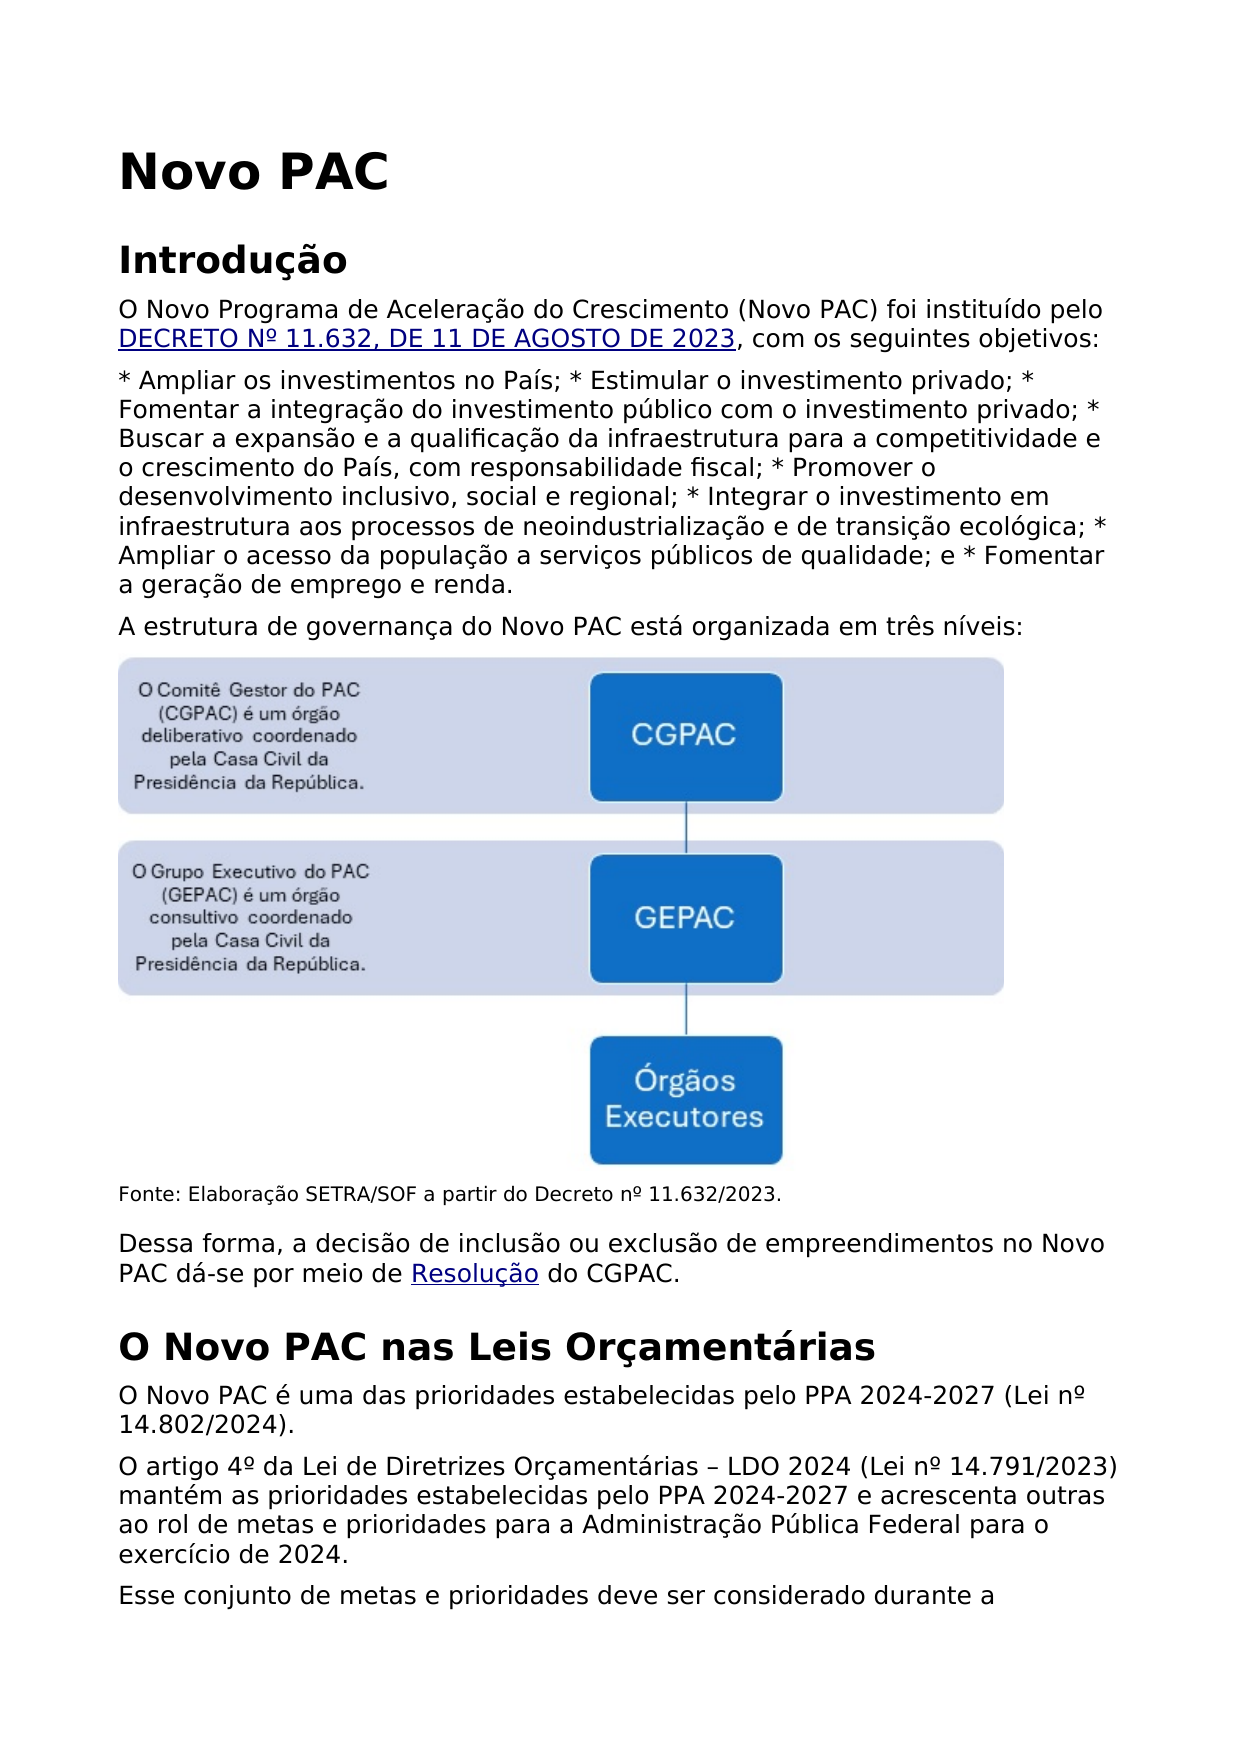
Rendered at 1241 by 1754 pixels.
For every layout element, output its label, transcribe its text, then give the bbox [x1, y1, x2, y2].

text O artigo 4º da Lei de Diretrizes Orçamentárias – LDO 2024 (Lei nº 14.791/2023) mantém as prioridades estabelecidas pelo PPA 2024-2027 e acrescenta outras ao rol de metas e prioridades para a Administração Pública Federal para o exercício de 2024. [118, 1452, 1122, 1569]
text A estrutura de governança do Novo PAC está organizada em três níveis: [118, 612, 1122, 641]
subtitle Novo PAC [118, 143, 1122, 201]
subtitle Introdução [118, 239, 1122, 282]
text * Ampliar os investimentos no País; * Estimular o investimento privado; * Fomentar a integração do investimento público com o investimento privado; * Buscar a expansão e a qualificação da infraestrutura para a competitividade e o crescimento do País, com responsabilidade fiscal; * Promover o desenvolvimento inclusivo, social e regional; * Integrar o investimento em infraestrutura aos processos de neoindustrialização e de transição ecológica; * Ampliar o acesso da população a serviços públicos de qualidade; e * Fomentar a geração de emprego e renda. [118, 366, 1122, 599]
text O Novo PAC é uma das prioridades estabelecidas pelo PPA 2024-2027 (Lei nº 14.802/2024). [118, 1382, 1122, 1440]
picture [118, 653, 1004, 1171]
text Esse conjunto de metas e prioridades deve ser considerado durante a [118, 1582, 1122, 1611]
text Fonte: Elaboração SETRA/SOF a partir do Decreto nº 11.632/2023. [118, 1183, 1122, 1217]
text O Novo Programa de Aceleração do Crescimento (Novo PAC) foi instituído pelo DECRETO Nº 11.632, DE 11 DE AGOSTO DE 2023, com os seguintes objetivos: [118, 295, 1122, 353]
subtitle O Novo PAC nas Leis Orçamentárias [118, 1325, 1122, 1369]
text Dessa forma, a decisão de inclusão ou exclusão de empreendimentos no Novo PAC dá-se por meio de Resolução do CGPAC. [118, 1229, 1122, 1288]
